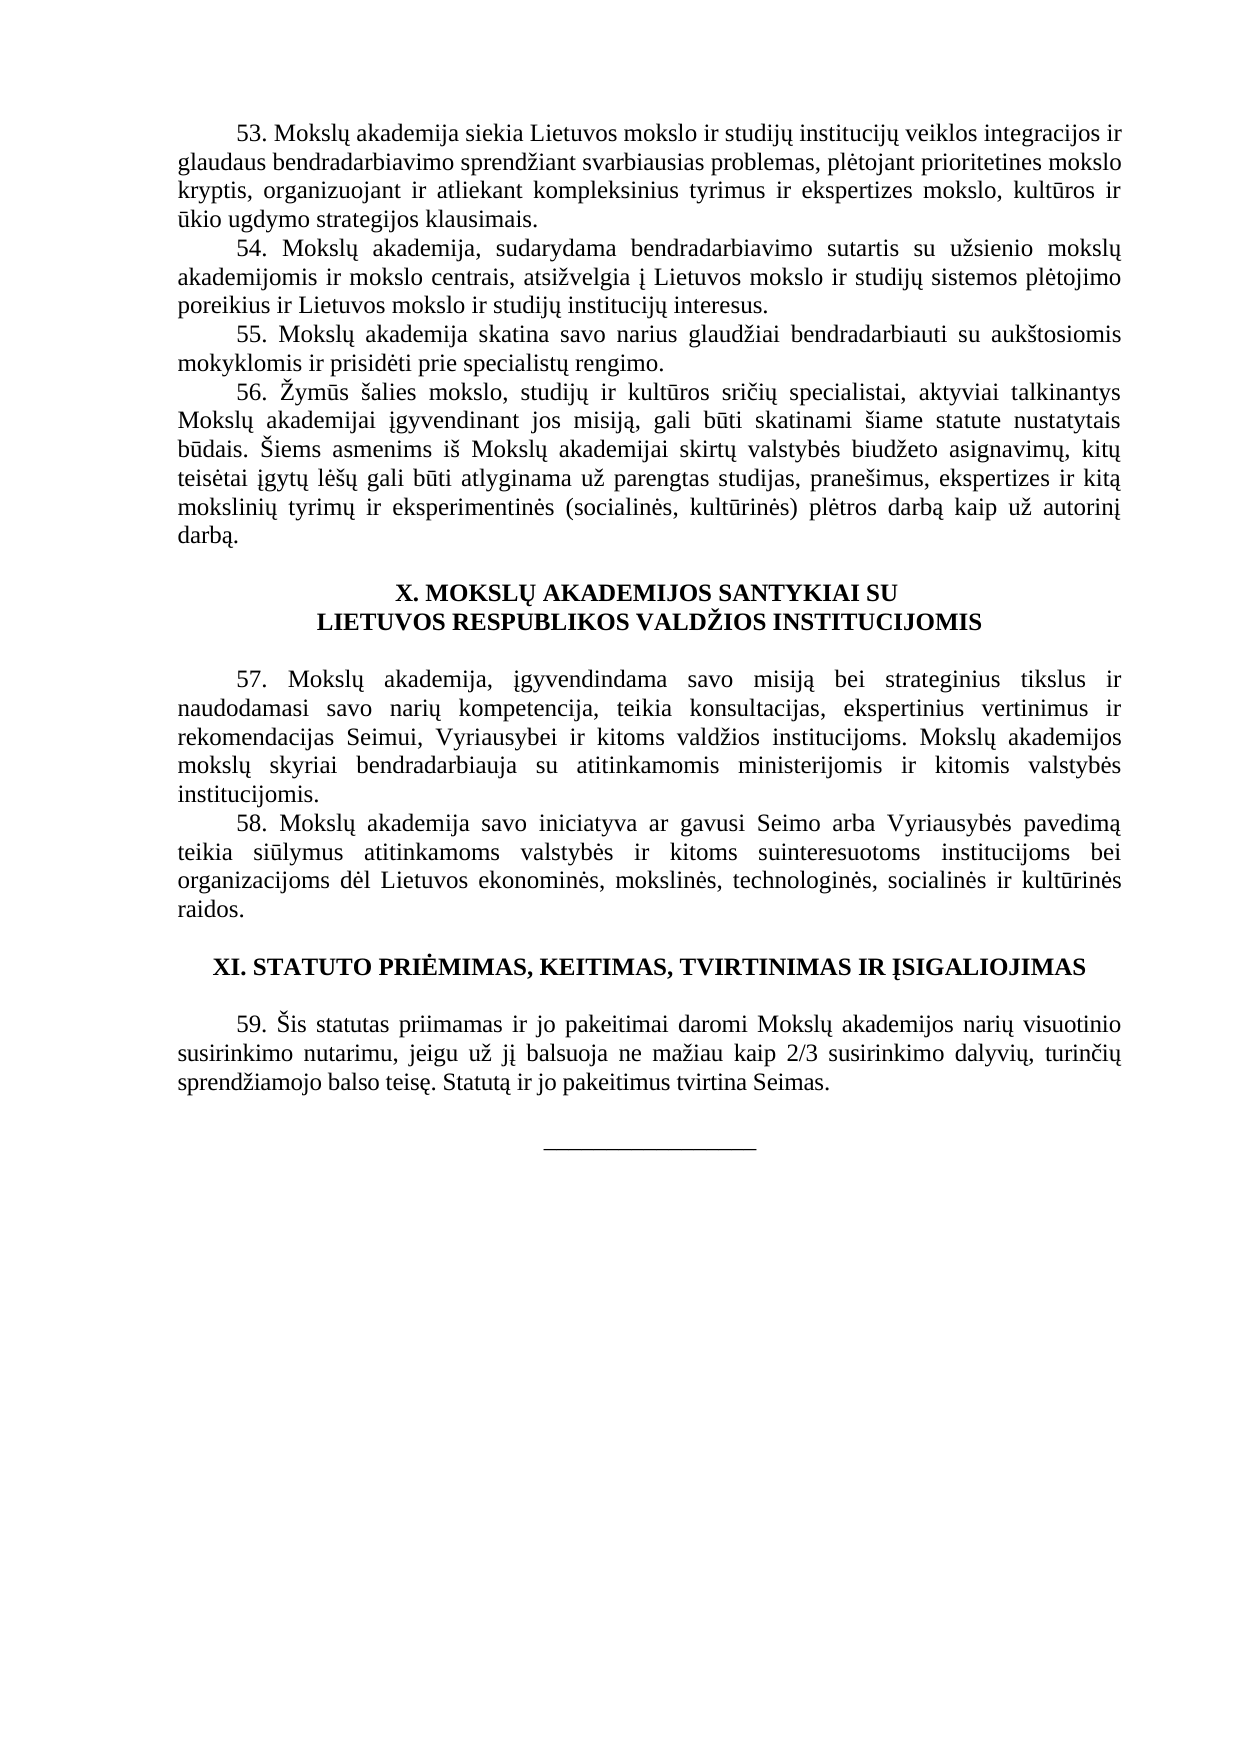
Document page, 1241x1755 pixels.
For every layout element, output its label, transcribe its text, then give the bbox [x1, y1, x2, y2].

text 56. Žymūs šalies mokslo, studijų ir kultūros sričių specialistai, aktyviai talkinantys Mokslų akademijai įgyvendinant jos misiją, gali būti skatinami šiame statute nustatytais būdais. Šiems asmenims iš Mokslų akademijai skirtų valstybės biudžeto asignavimų, kitų teisėtai įgytų lėšų gali būti atlyginama už parengtas studijas, pranešimus, ekspertizes ir kitą mokslinių tyrimų ir eksperimentinės (socialinės, kultūrinės) plėtros darbą kaip už autorinį darbą. [177, 377, 1122, 549]
text 59. Šis statutas priimamas ir jo pakeitimai daromi Mokslų akademijos narių visuotinio susirinkimo nutarimu, jeigu už jį balsuoja ne mažiau kaip 2/3 susirinkimo dalyvių, turinčių sprendžiamojo balso teisę. Statutą ir jo pakeitimus tvirtina Seimas. [177, 1009, 1122, 1096]
text X. Mokslų akademijos santykiai su Lietuvos Respublikos valdžios institucijomis [177, 578, 1122, 636]
text 54. Mokslų akademija, sudarydama bendradarbiavimo sutartis su užsienio mokslų akademijomis ir mokslo centrais, atsižvelgia į Lietuvos mokslo ir studijų sistemos plėtojimo poreikius ir Lietuvos mokslo ir studijų institucijų interesus. [177, 233, 1122, 319]
text 58. Mokslų akademija savo iniciatyva ar gavusi Seimo arba Vyriausybės pavedimą teikia siūlymus atitinkamoms valstybės ir kitoms suinteresuotoms institucijoms bei organizacijoms dėl Lietuvos ekonominės, mokslinės, technologinės, socialinės ir kultūrinės raidos. [177, 808, 1122, 923]
text 57. Mokslų akademija, įgyvendindama savo misiją bei strateginius tikslus ir naudodamasi savo narių kompetencija, teikia konsultacijas, ekspertinius vertinimus ir rekomendacijas Seimui, Vyriausybei ir kitoms valdžios institucijoms. Mokslų akademijos mokslų skyriai bendradarbiauja su atitinkamomis ministerijomis ir kitomis valstybės institucijomis. [177, 664, 1122, 808]
text 55. Mokslų akademija skatina savo narius glaudžiai bendradarbiauti su aukštosiomis mokyklomis ir prisidėti prie specialistų rengimo. [177, 319, 1122, 377]
text XI. Statuto priėmimas, keitimas, tvirtinimas ir įsigaliojimas [177, 952, 1122, 981]
text _________________ [177, 1124, 1122, 1153]
text 53. Mokslų akademija siekia Lietuvos mokslo ir studijų institucijų veiklos integracijos ir glaudaus bendradarbiavimo sprendžiant svarbiausias problemas, plėtojant prioritetines mokslo kryptis, organizuojant ir atliekant kompleksinius tyrimus ir ekspertizes mokslo, kultūros ir ūkio ugdymo strategijos klausimais. [177, 118, 1122, 233]
